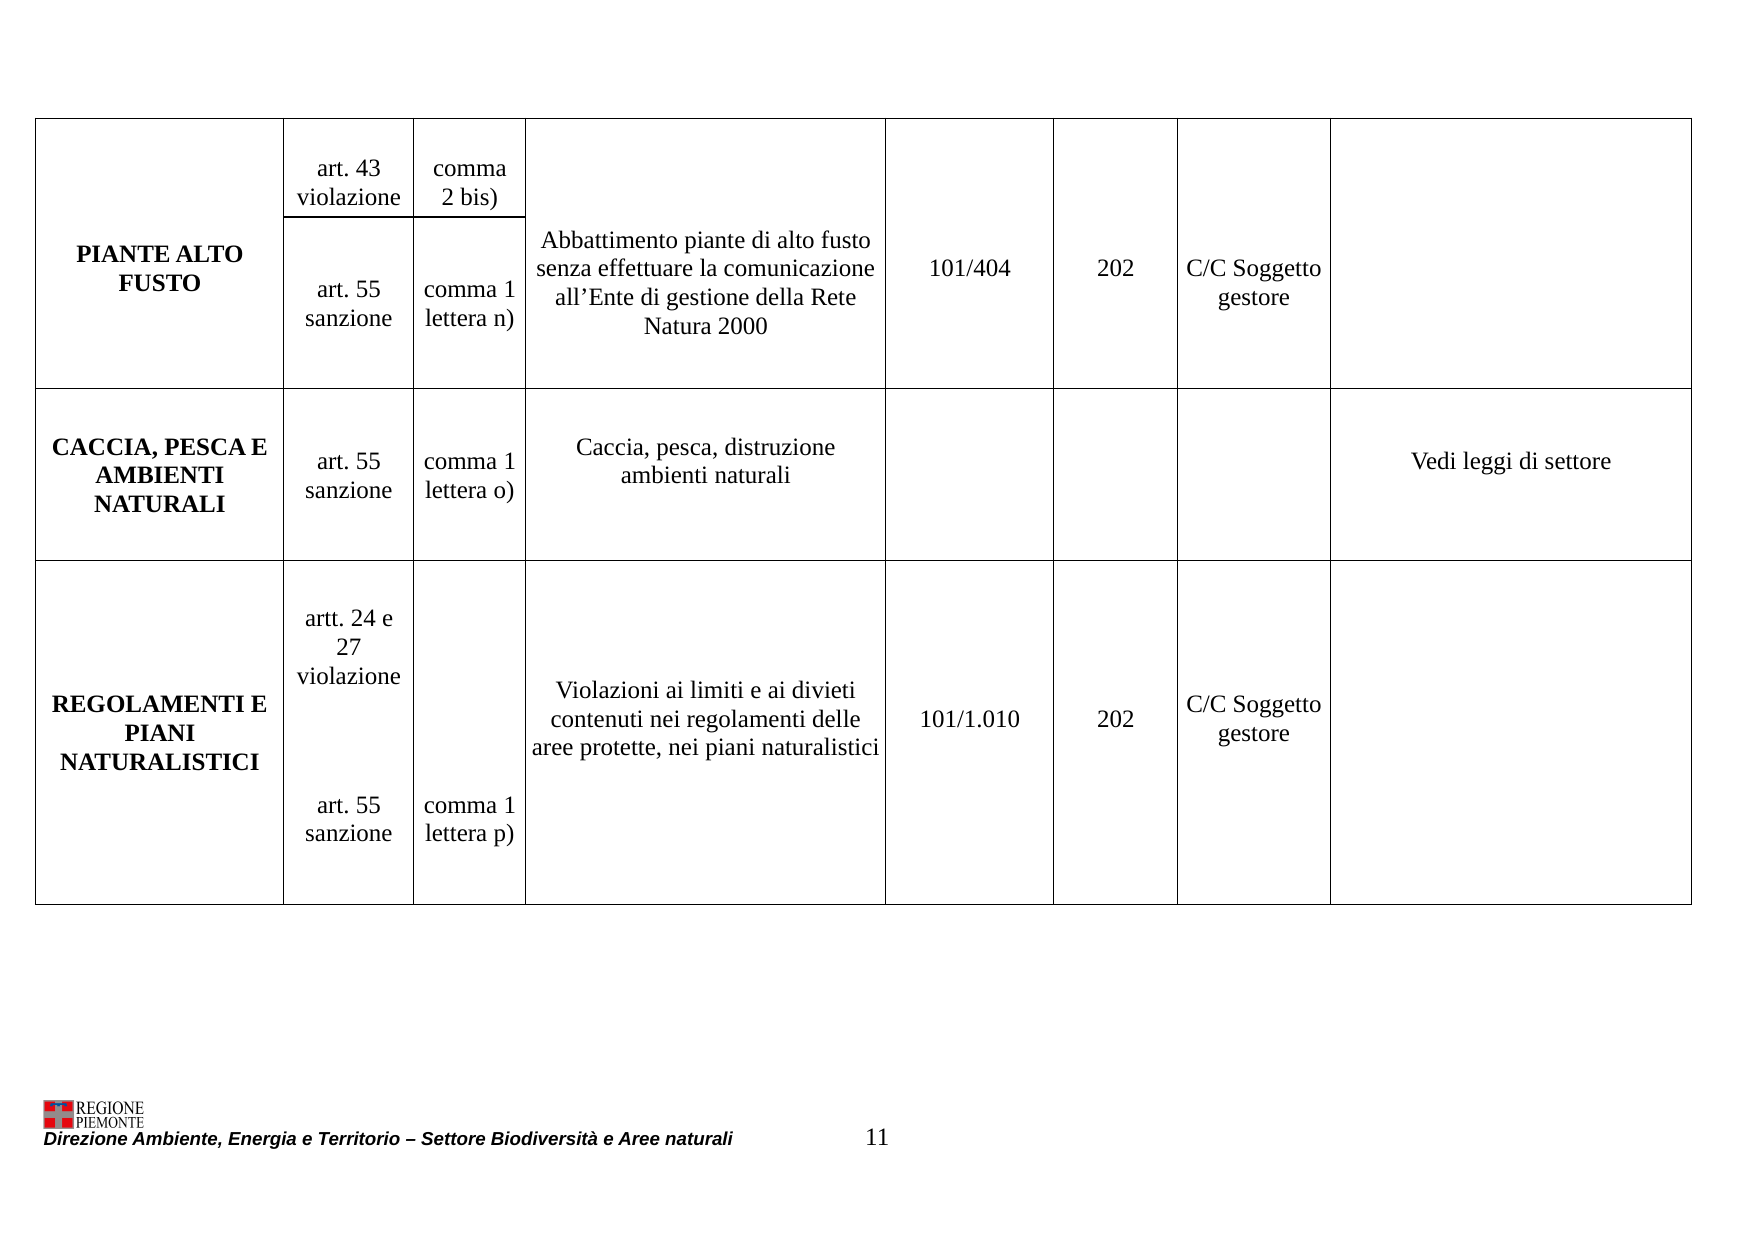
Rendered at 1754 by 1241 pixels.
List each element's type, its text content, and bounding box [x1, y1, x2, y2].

table_cell 101/1.010 [886, 561, 1053, 904]
table_cell comma 1 lettera o) [414, 389, 525, 560]
picture [43, 1100, 144, 1129]
table_cell [414, 905, 526, 1076]
table_cell [414, 75, 526, 118]
table_cell [1331, 561, 1691, 904]
table_cell comma 1 lettera p) [414, 732, 525, 904]
table_cell C/C Soggetto gestore [1178, 119, 1330, 388]
table_cell PIANTE ALTO FUSTO [36, 119, 283, 388]
table_cell Violazioni ai limiti e ai divieti contenuti nei regolamenti delle aree protette, nei piani naturalistici [526, 561, 885, 904]
table_cell [1330, 905, 1691, 1076]
table_cell CACCIA, PESCA E AMBIENTI NATURALI [36, 389, 283, 560]
table_cell art. 55 sanzione [284, 218, 413, 388]
table_cell 101/404 [886, 119, 1053, 388]
table_cell [284, 75, 413, 118]
table_cell [1177, 75, 1330, 118]
table_cell [1330, 75, 1691, 118]
table_cell artt. 24 e 27 violazione [284, 561, 413, 732]
table_cell Caccia, pesca, distruzione ambienti naturali [526, 389, 885, 560]
table_cell [284, 905, 413, 1076]
table_cell [885, 75, 1054, 118]
table_cell [886, 389, 1053, 560]
table_cell art. 55 sanzione [284, 389, 413, 560]
table_cell [1331, 119, 1691, 388]
table_cell [1054, 75, 1177, 118]
table_cell 202 [1054, 561, 1177, 904]
table_cell [1177, 905, 1330, 1076]
table_cell [414, 561, 525, 732]
table_cell [1054, 905, 1177, 1076]
table_cell art. 43 violazione [284, 119, 413, 216]
table_cell [35, 75, 284, 118]
table_cell REGOLAMENTI E PIANI NATURALISTICI [36, 561, 283, 904]
table_cell [1178, 389, 1330, 560]
table_cell [526, 905, 885, 1076]
table_cell art. 55 sanzione [284, 732, 413, 904]
table_cell comma 1 lettera n) [414, 218, 525, 388]
table_cell comma 2 bis) [414, 119, 525, 216]
table_cell [1054, 389, 1177, 560]
table_cell [885, 905, 1054, 1076]
table_cell C/C Soggetto gestore [1178, 561, 1330, 904]
table_cell [35, 905, 284, 1076]
table_cell Vedi leggi di settore [1331, 389, 1691, 560]
table_cell Abbattimento piante di alto fusto senza effettuare la comunicazione all’Ente di gestione della Rete Natura 2000 [526, 119, 885, 388]
table_cell [526, 75, 885, 118]
table_cell 202 [1054, 119, 1177, 388]
